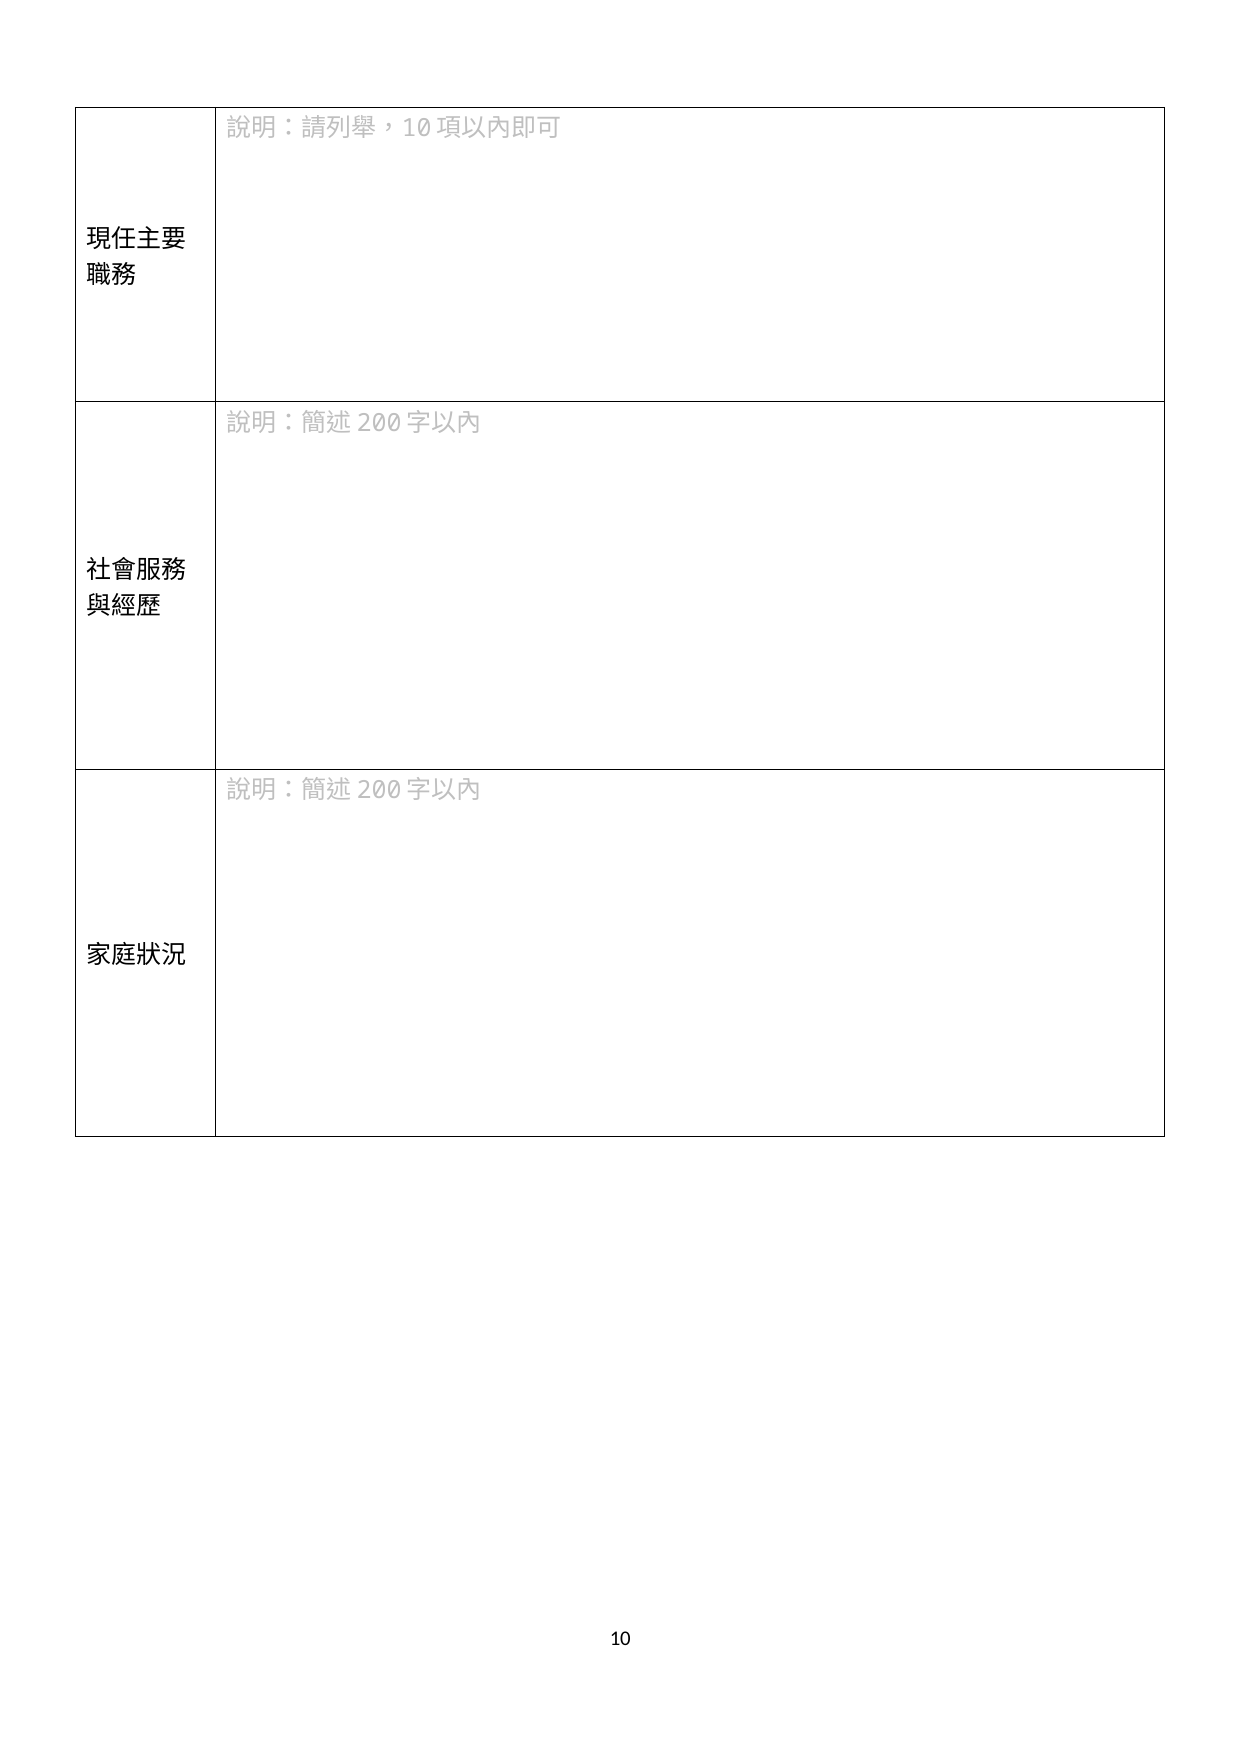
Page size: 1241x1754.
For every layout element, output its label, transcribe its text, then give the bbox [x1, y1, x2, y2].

table_cell 社會服務與經歷 [76, 402, 215, 769]
table_cell 說明：簡述200字以內 [216, 770, 1164, 1136]
table_cell 現任主要職務 [76, 108, 215, 401]
table_cell 說明：請列舉，10項以內即可 [216, 108, 1164, 401]
table_cell 說明：簡述200字以內 [216, 402, 1164, 769]
table_cell 家庭狀況 [76, 770, 215, 1136]
